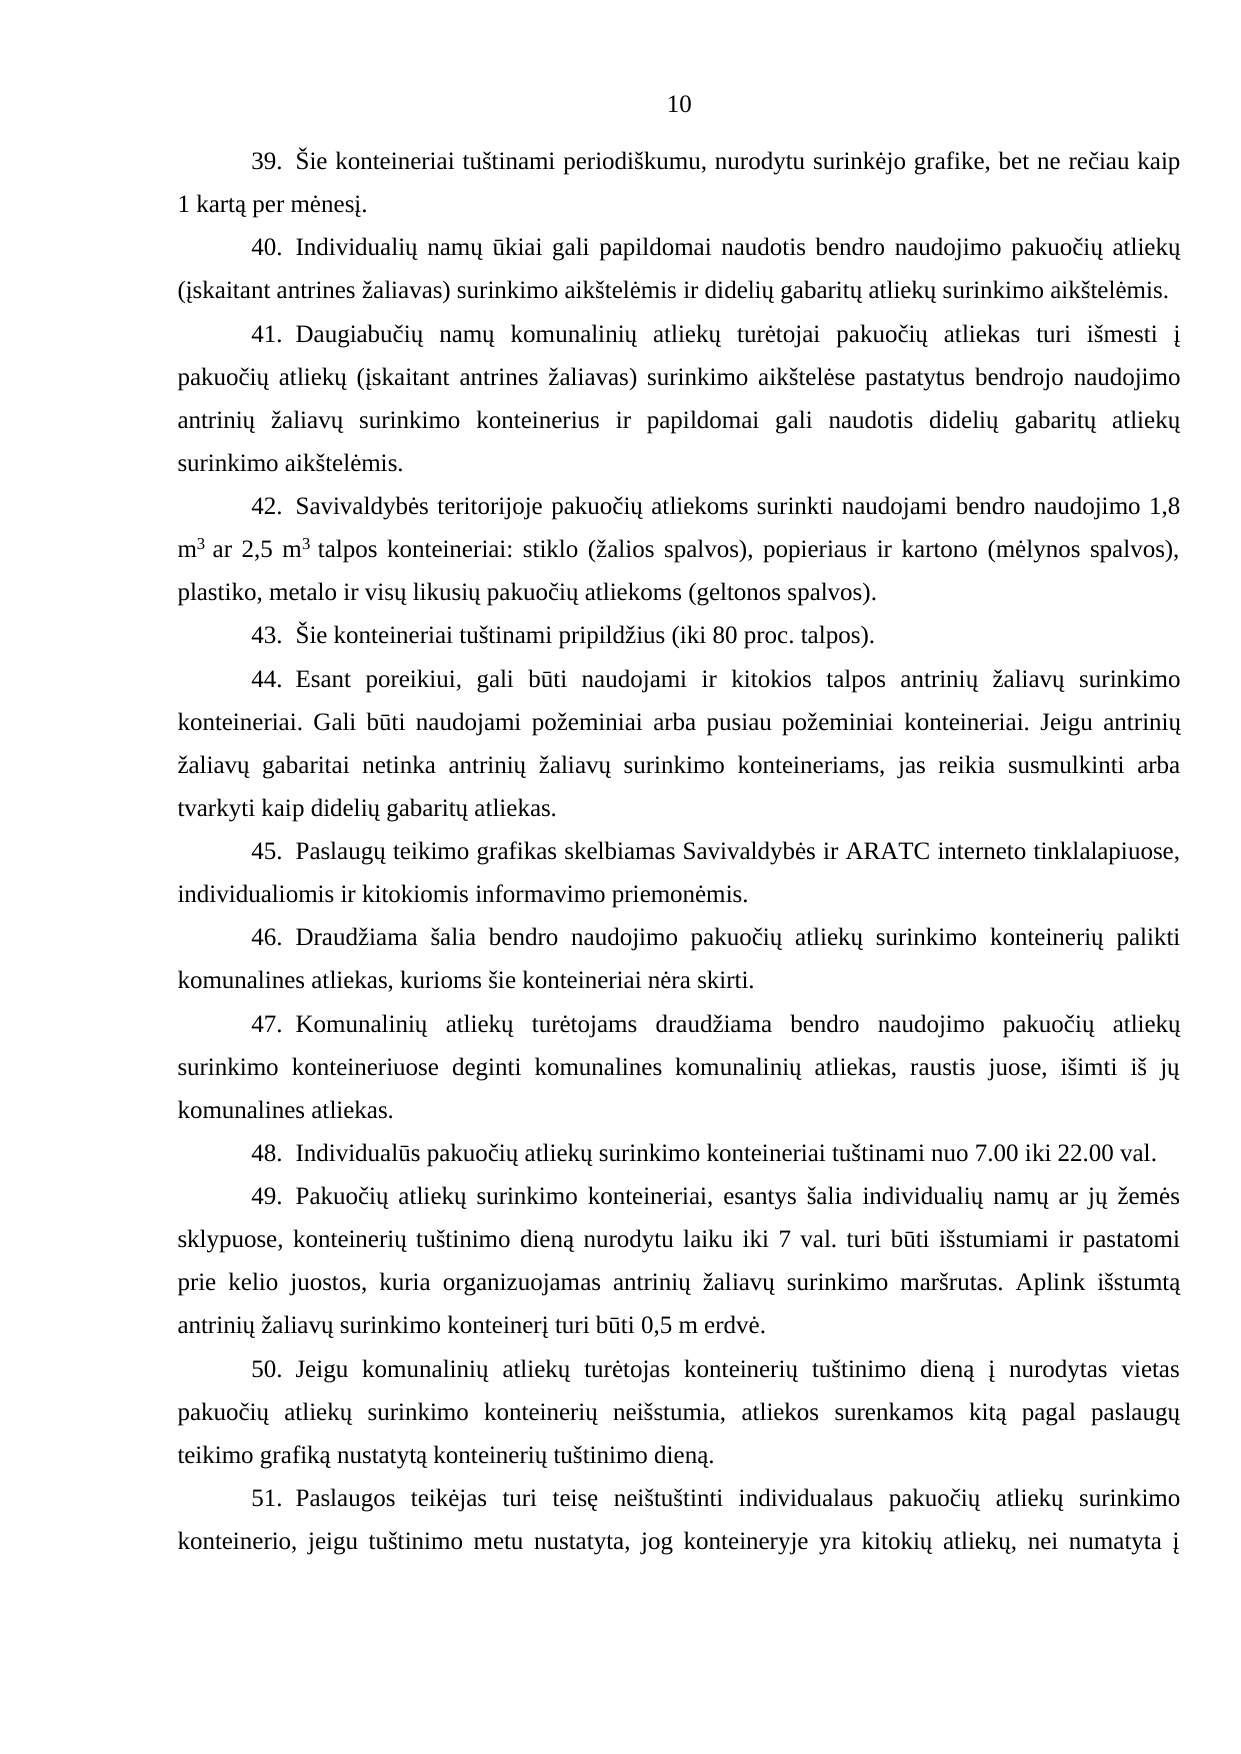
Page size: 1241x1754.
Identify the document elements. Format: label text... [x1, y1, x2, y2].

text 42. Savivaldybės teritorijoje pakuočių atliekoms surinkti naudojami bendro naudojimo 1,8 m3 ar 2,5 m3 talpos konteineriai: stiklo (žalios spalvos), popieriaus ir kartono (mėlynos spalvos), plastiko, metalo ir visų likusių pakuočių atliekoms (geltonos spalvos). [177, 491, 1181, 606]
text 44. Esant poreikiui, gali būti naudojami ir kitokios talpos antrinių žaliavų surinkimo konteineriai. Gali būti naudojami požeminiai arba pusiau požeminiai konteineriai. Jeigu antrinių žaliavų gabaritai netinka antrinių žaliavų surinkimo konteineriams, jas reikia susmulkinti arba tvarkyti kaip didelių gabaritų atliekas. [177, 664, 1181, 822]
text 41. Daugiabučių namų komunalinių atliekų turėtojai pakuočių atliekas turi išmesti į pakuočių atliekų (įskaitant antrines žaliavas) surinkimo aikštelėse pastatytus bendrojo naudojimo antrinių žaliavų surinkimo konteinerius ir papildomai gali naudotis didelių gabaritų atliekų surinkimo aikštelėmis. [177, 319, 1181, 477]
text 43. Šie konteineriai tuštinami pripildžius (iki 80 proc. talpos). [177, 621, 1181, 649]
text 45. Paslaugų teikimo grafikas skelbiamas Savivaldybės ir ARATC interneto tinklalapiuose, individualiomis ir kitokiomis informavimo priemonėmis. [177, 836, 1181, 908]
text 39. Šie konteineriai tuštinami periodiškumu, nurodytu surinkėjo grafike, bet ne rečiau kaip 1 kartą per mėnesį. [177, 146, 1181, 218]
text 51. Paslaugos teikėjas turi teisę neištuštinti individualaus pakuočių atliekų surinkimo konteinerio, jeigu tuštinimo metu nustatyta, jog konteineryje yra kitokių atliekų, nei numatyta į [177, 1483, 1181, 1555]
text 49. Pakuočių atliekų surinkimo konteineriai, esantys šalia individualių namų ar jų žemės sklypuose, konteinerių tuštinimo dieną nurodytu laiku iki 7 val. turi būti išstumiami ir pastatomi prie kelio juostos, kuria organizuojamas antrinių žaliavų surinkimo maršrutas. Aplink išstumtą antrinių žaliavų surinkimo konteinerį turi būti 0,5 m erdvė. [177, 1181, 1181, 1339]
text 40. Individualių namų ūkiai gali papildomai naudotis bendro naudojimo pakuočių atliekų (įskaitant antrines žaliavas) surinkimo aikštelėmis ir didelių gabaritų atliekų surinkimo aikštelėmis. [177, 232, 1181, 304]
text 50. Jeigu komunalinių atliekų turėtojas konteinerių tuštinimo dieną į nurodytas vietas pakuočių atliekų surinkimo konteinerių neišstumia, atliekos surenkamos kitą pagal paslaugų teikimo grafiką nustatytą konteinerių tuštinimo dieną. [177, 1354, 1181, 1469]
text 47. Komunalinių atliekų turėtojams draudžiama bendro naudojimo pakuočių atliekų surinkimo konteineriuose deginti komunalines komunalinių atliekas, raustis juose, išimti iš jų komunalines atliekas. [177, 1009, 1181, 1124]
text 46. Draudžiama šalia bendro naudojimo pakuočių atliekų surinkimo konteinerių palikti komunalines atliekas, kurioms šie konteineriai nėra skirti. [177, 922, 1181, 994]
text 48. Individualūs pakuočių atliekų surinkimo konteineriai tuštinami nuo 7.00 iki 22.00 val. [177, 1138, 1181, 1167]
